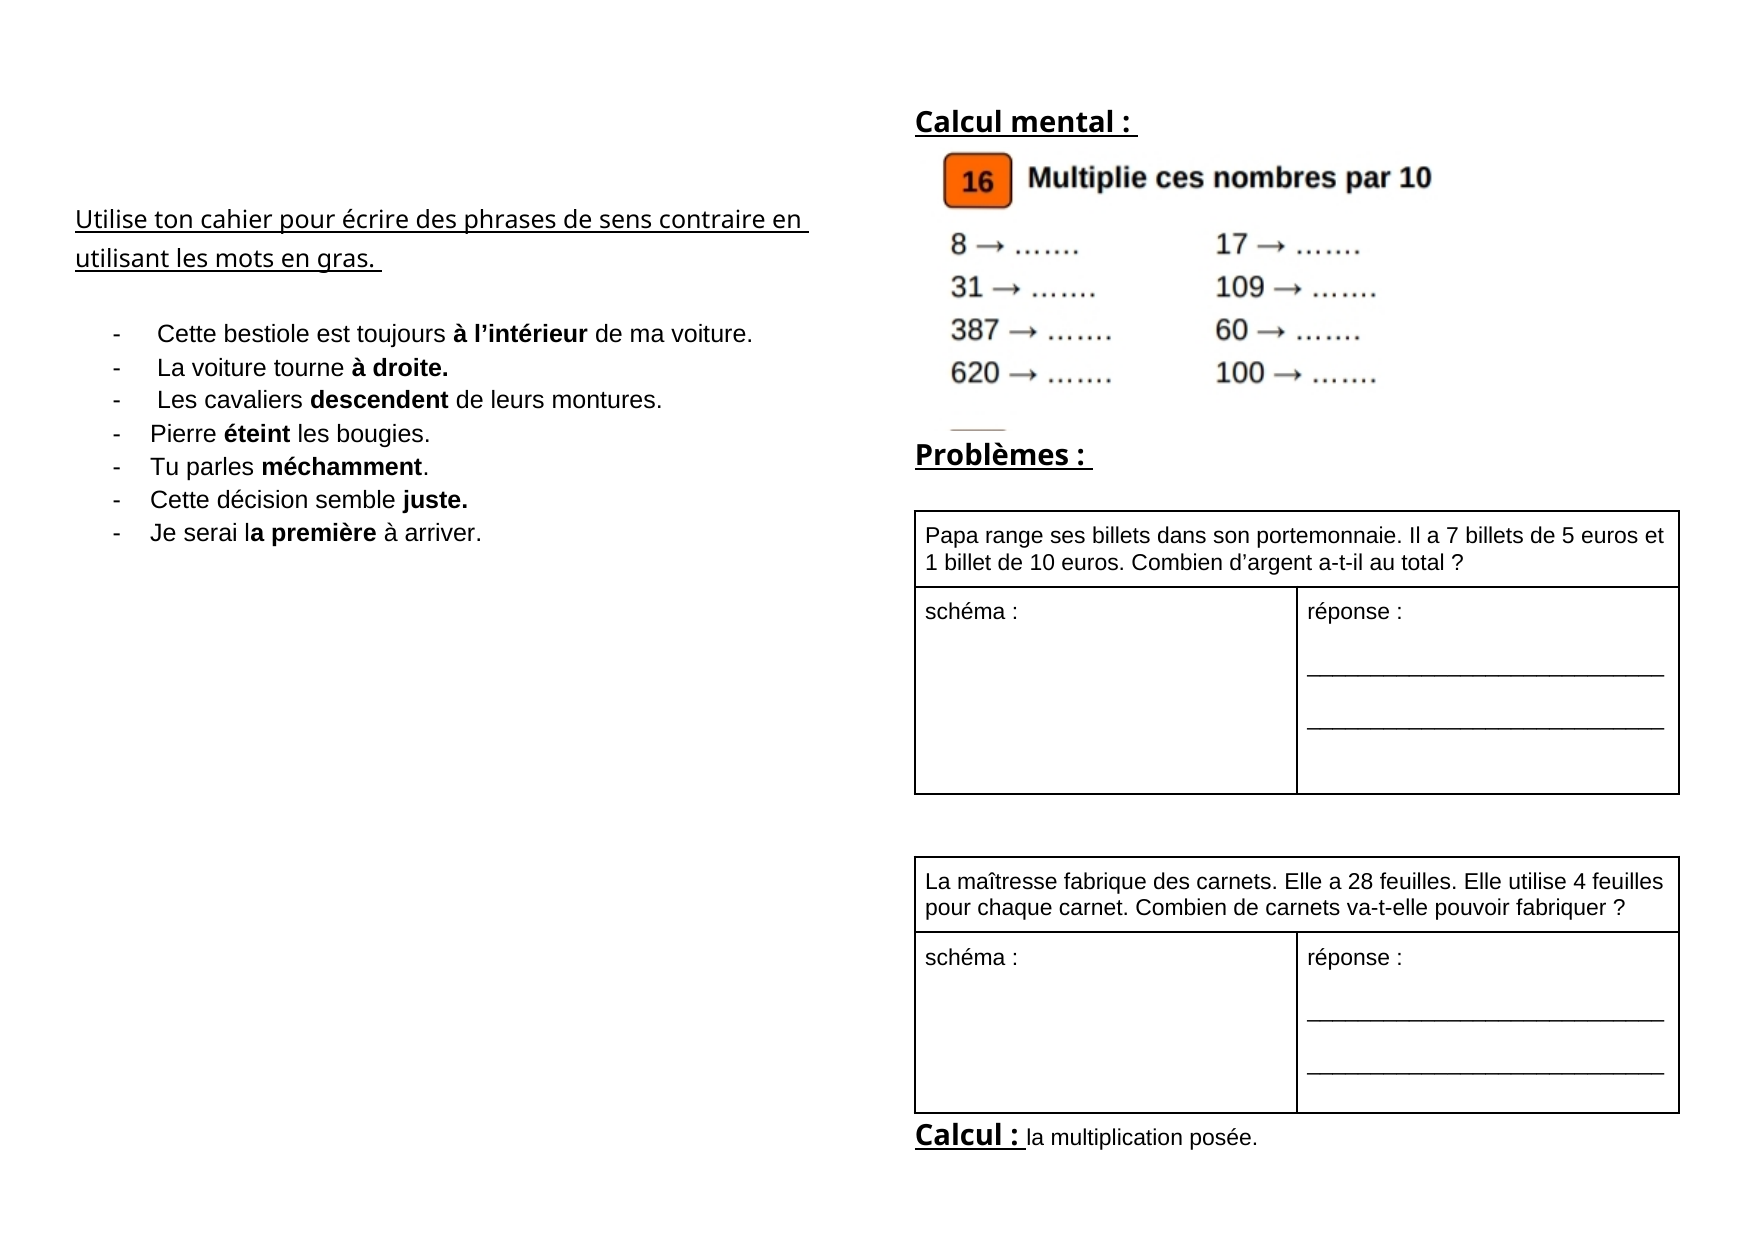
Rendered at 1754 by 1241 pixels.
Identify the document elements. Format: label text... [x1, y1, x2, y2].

list Cette décision semble juste. [112, 484, 839, 513]
table_header Papa range ses billets dans son portemonnaie. Il a 7 billets de 5 euros et 1 billet de 10 euros. Combien d’argent a-t-il au total ? [916, 512, 1678, 586]
table_cell réponse : ____________________________ ____________________________ [1298, 588, 1678, 793]
picture [914, 147, 1508, 431]
text Utilise ton cahier pour écrire des phrases de sens contraire en utilisant les mots en gras. [75, 202, 839, 275]
list Je serai la première à arriver. [112, 518, 839, 546]
list Pierre éteint les bougies. [112, 418, 839, 447]
list Tu parles méchamment. [112, 452, 839, 480]
text Calcul : la multiplication posée. [914, 1114, 1679, 1154]
list Cette bestiole est toujours à l’intérieur de ma voiture. [112, 319, 839, 348]
list Les cavaliers descendent de leurs montures. [112, 386, 839, 414]
text Calcul mental : [914, 101, 1679, 141]
table_header La maîtresse fabrique des carnets. Elle a 28 feuilles. Elle utilise 4 feuilles pour chaque carnet. Combien de carnets va-t-elle pouvoir fabriquer ? [916, 858, 1678, 931]
table_cell schéma : [916, 933, 1296, 1112]
table_cell schéma : [916, 588, 1296, 793]
list La voiture tourne à droite. [112, 352, 839, 381]
text Problèmes : [914, 434, 1679, 474]
table_cell réponse : ____________________________ ____________________________ [1298, 933, 1678, 1112]
